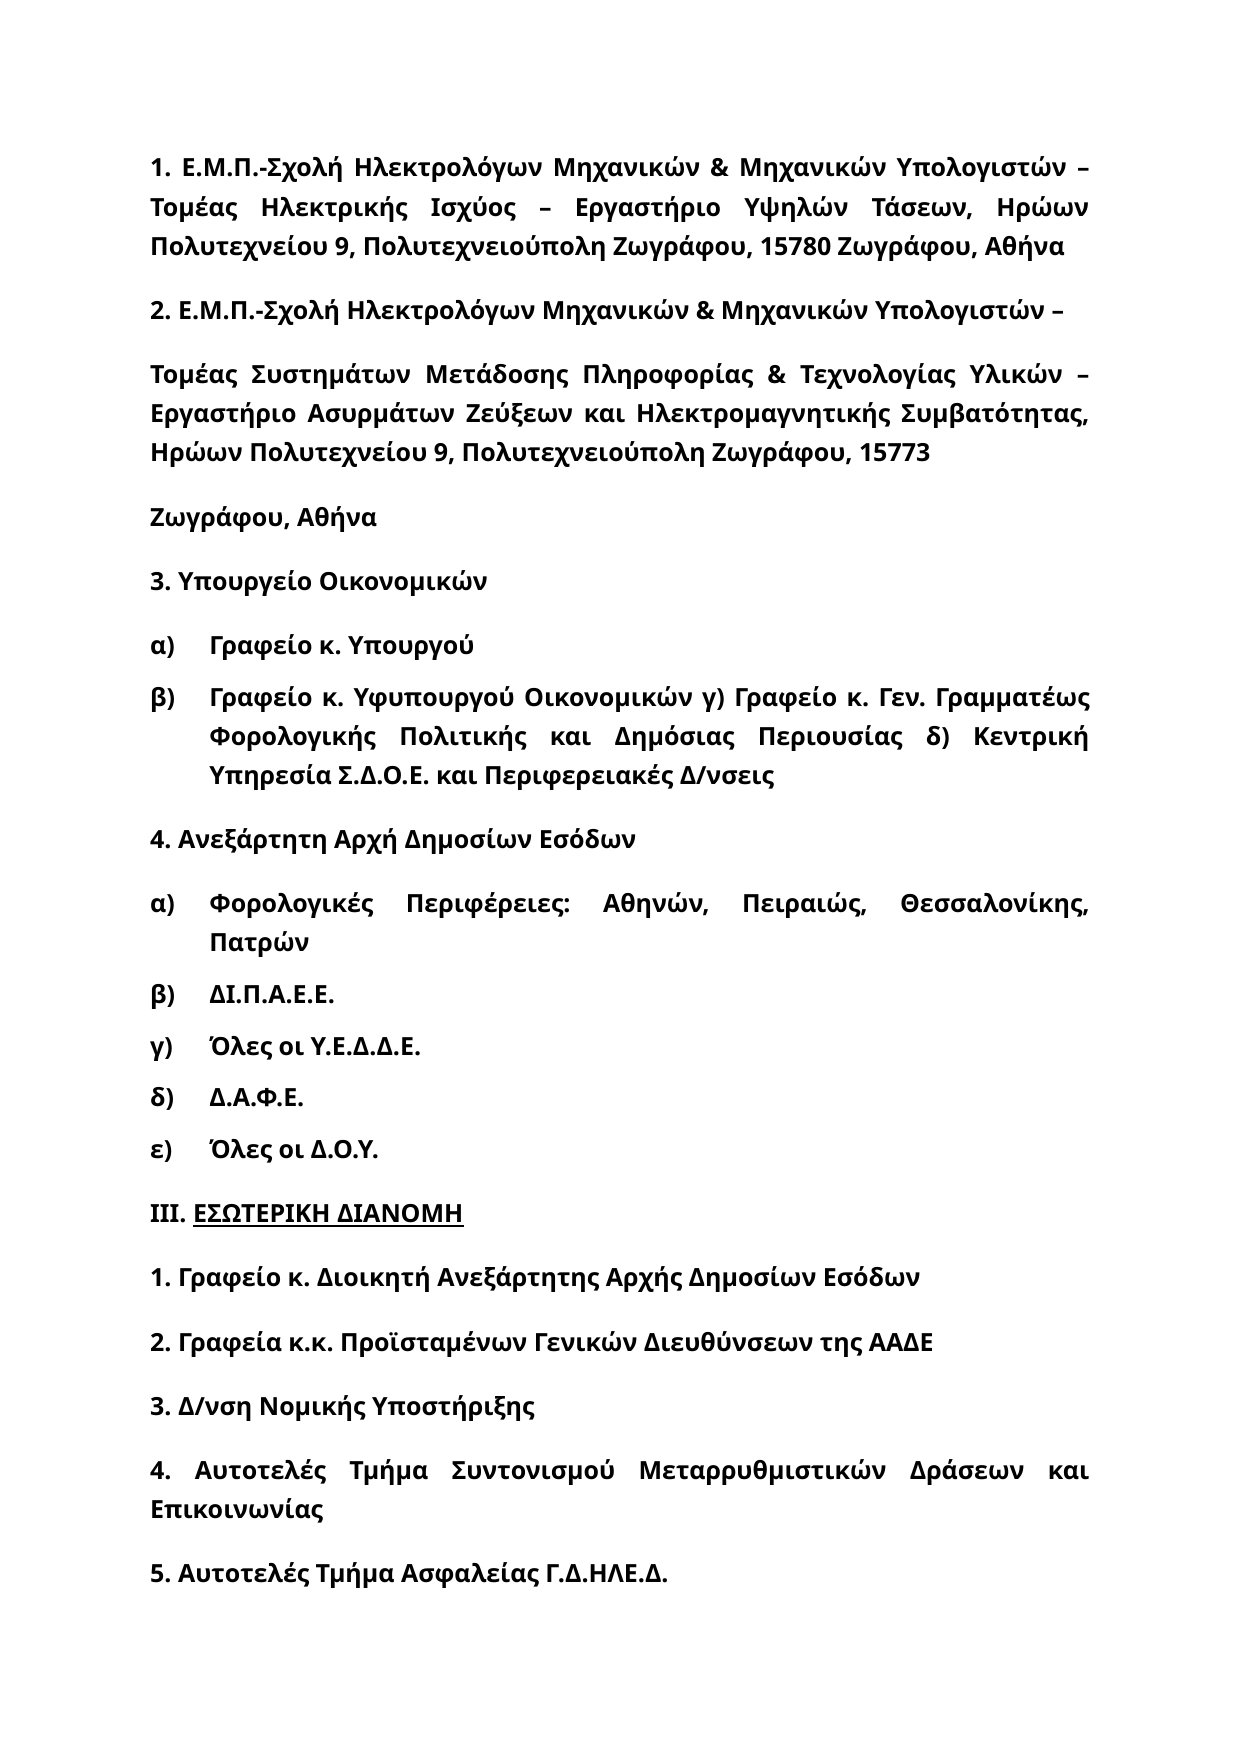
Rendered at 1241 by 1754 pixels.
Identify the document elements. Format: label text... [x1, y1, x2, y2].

text 2. Γραφεία κ.κ. Προϊσταμένων Γενικών Διευθύνσεων της ΑΑΔΕ [150, 1324, 1090, 1358]
list γ) Όλες οι Υ.Ε.Δ.Δ.Ε. [150, 1028, 1090, 1062]
list α) Γραφείο κ. Υπουργού [150, 627, 1090, 662]
text 4. Ανεξάρτητη Αρχή Δημοσίων Εσόδων [150, 822, 1090, 856]
text 1. Ε.Μ.Π.-Σχολή Ηλεκτρολόγων Μηχανικών & Μηχανικών Υπολογιστών – Τομέας Ηλεκτρικής Ισχύος – Εργαστήριο Υψηλών Τάσεων, Ηρώων Πολυτεχνείου 9, Πολυτεχνειούπολη Ζωγράφου, 15780 Ζωγράφου, Αθήνα [150, 150, 1090, 262]
list α) Φορολογικές Περιφέρειες: Αθηνών, Πειραιώς, Θεσσαλονίκης, Πατρών [150, 886, 1090, 959]
text 1. Γραφείο κ. Διοικητή Ανεξάρτητης Αρχής Δημοσίων Εσόδων [150, 1260, 1090, 1294]
text 2. Ε.Μ.Π.-Σχολή Ηλεκτρολόγων Μηχανικών & Μηχανικών Υπολογιστών – [150, 292, 1090, 327]
list δ) Δ.Α.Φ.Ε. [150, 1080, 1090, 1114]
list β) ΔΙ.Π.Α.Ε.Ε. [150, 977, 1090, 1011]
text 3. Δ/νση Νομικής Υποστήριξης [150, 1388, 1090, 1422]
text ΙΙΙ. ΕΣΩΤΕΡΙΚΗ ΔΙΑΝΟΜΗ [150, 1196, 1090, 1230]
text Τομέας Συστημάτων Μετάδοσης Πληροφορίας & Τεχνολογίας Υλικών – Εργαστήριο Ασυρμάτων Ζεύξεων και Ηλεκτρομαγνητικής Συμβατότητας, Ηρώων Πολυτεχνείου 9, Πολυτεχνειούπολη Ζωγράφου, 15773 [150, 357, 1090, 469]
text 3. Υπουργείο Οικονομικών [150, 563, 1090, 597]
text 5. Αυτοτελές Τμήμα Ασφαλείας Γ.Δ.ΗΛΕ.Δ. [150, 1556, 1090, 1590]
list β) Γραφείο κ. Υφυπουργού Οικονομικών γ) Γραφείο κ. Γεν. Γραμματέως Φορολογικής Πολιτικής και Δημόσιας Περιουσίας δ) Κεντρική Υπηρεσία Σ.Δ.Ο.Ε. και Περιφερειακές Δ/νσεις [150, 679, 1090, 792]
text Ζωγράφου, Αθήνα [150, 499, 1090, 533]
list ε) Όλες οι Δ.Ο.Υ. [150, 1132, 1090, 1166]
text 4. Αυτοτελές Τμήμα Συντονισμού Μεταρρυθμιστικών Δράσεων και Επικοινωνίας [150, 1452, 1090, 1526]
